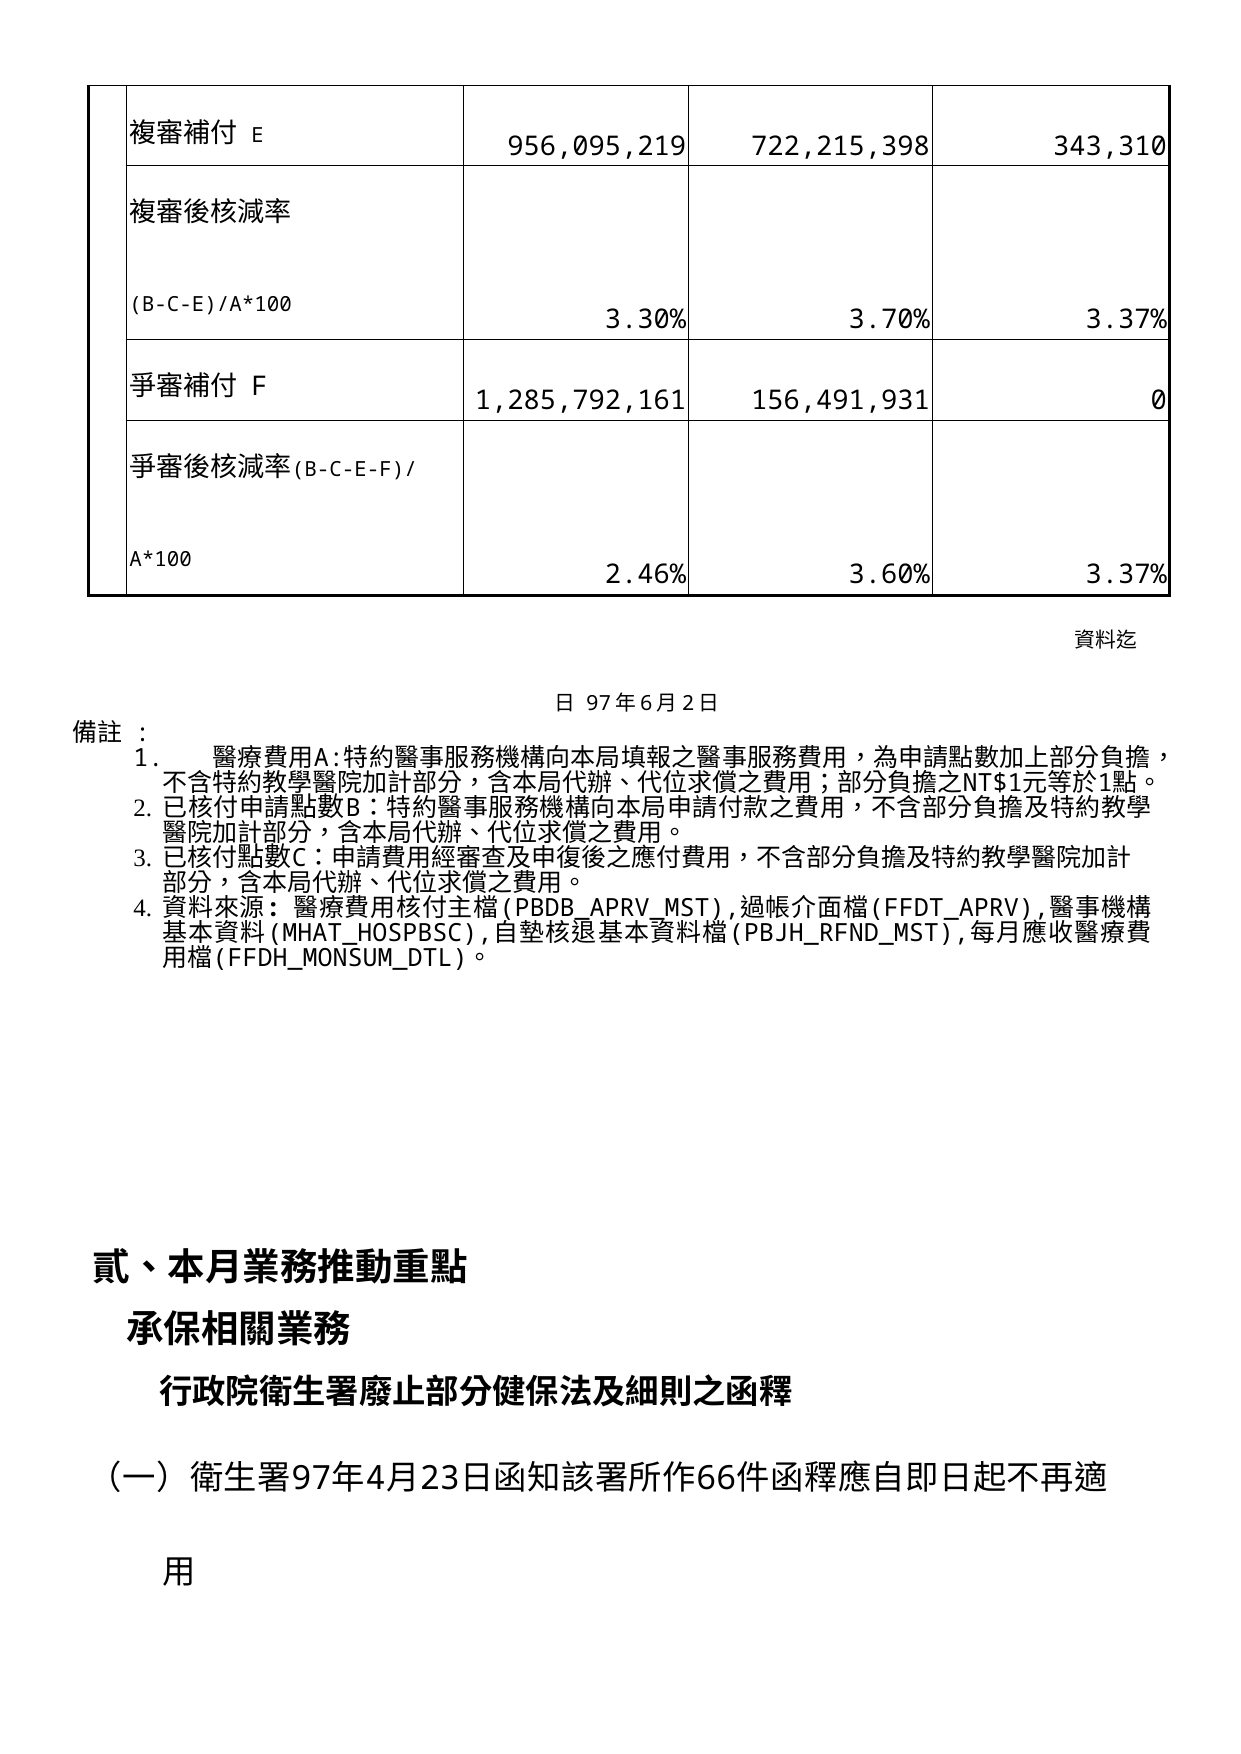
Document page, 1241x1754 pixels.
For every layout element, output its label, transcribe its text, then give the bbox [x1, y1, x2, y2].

text 資料迄日 97年6月2日 [136, 597, 1137, 722]
table_cell 爭審後核減率(B-C-E-F)/A*100 [127, 421, 463, 594]
table_cell 1,285,792,161 [464, 340, 688, 420]
table_cell 2.46% [464, 421, 688, 594]
table_cell 複審補付 E [127, 86, 463, 165]
table_cell 複審後核減率 (B-C-E)/A*100 [127, 166, 463, 339]
text 貳、本月業務推動重點 [74, 1222, 1107, 1284]
table_cell 343,310 [933, 86, 1168, 165]
table_cell 3.37% [933, 166, 1168, 339]
table_cell 3.30% [464, 166, 688, 339]
table_cell 3.70% [689, 166, 932, 339]
text 行政院衛生署廢止部分健保法及細則之函釋 [159, 1347, 1107, 1409]
table_cell [90, 86, 126, 594]
table_cell 156,491,931 [689, 340, 932, 420]
table_cell 956,095,219 [464, 86, 688, 165]
list 已核付申請點數B：特約醫事服務機構向本局申請付款之費用，不含部分負擔及特約教學醫院加計部分，含本局代辦、代位求償之費用。 [133, 797, 1152, 847]
table_cell 0 [933, 340, 1168, 420]
text （一）衛生署97年4月23日函知該署所作66件函釋應自即日起不再適用 [89, 1433, 1107, 1590]
table_cell 3.37% [933, 421, 1168, 594]
text 承保相關業務 [88, 1284, 1107, 1347]
text 備註 : [14, 722, 1107, 747]
table_cell 722,215,398 [689, 86, 932, 165]
table_cell 爭審補付 F [127, 340, 463, 420]
list 資料來源: 醫療費用核付主檔(PBDB_APRV_MST),過帳介面檔(FFDT_APRV),醫事機構基本資料(MHAT_HOSPBSC),自墊核退基本資料檔(PBJH_RFND_MST),每月應收醫療費用檔(FFDH_MONSUM_DTL)。 [133, 897, 1152, 972]
table_cell 3.60% [689, 421, 932, 594]
list 已核付點數C：申請費用經審查及申復後之應付費用，不含部分負擔及特約教學醫院加計部分，含本局代辦、代位求償之費用。 [133, 847, 1152, 897]
list 醫療費用A:特約醫事服務機構向本局填報之醫事服務費用，為申請點數加上部分負擔，不含特約教學醫院加計部分，含本局代辦、代位求償之費用；部分負擔之NT$1元等於1點。 [133, 747, 1152, 797]
